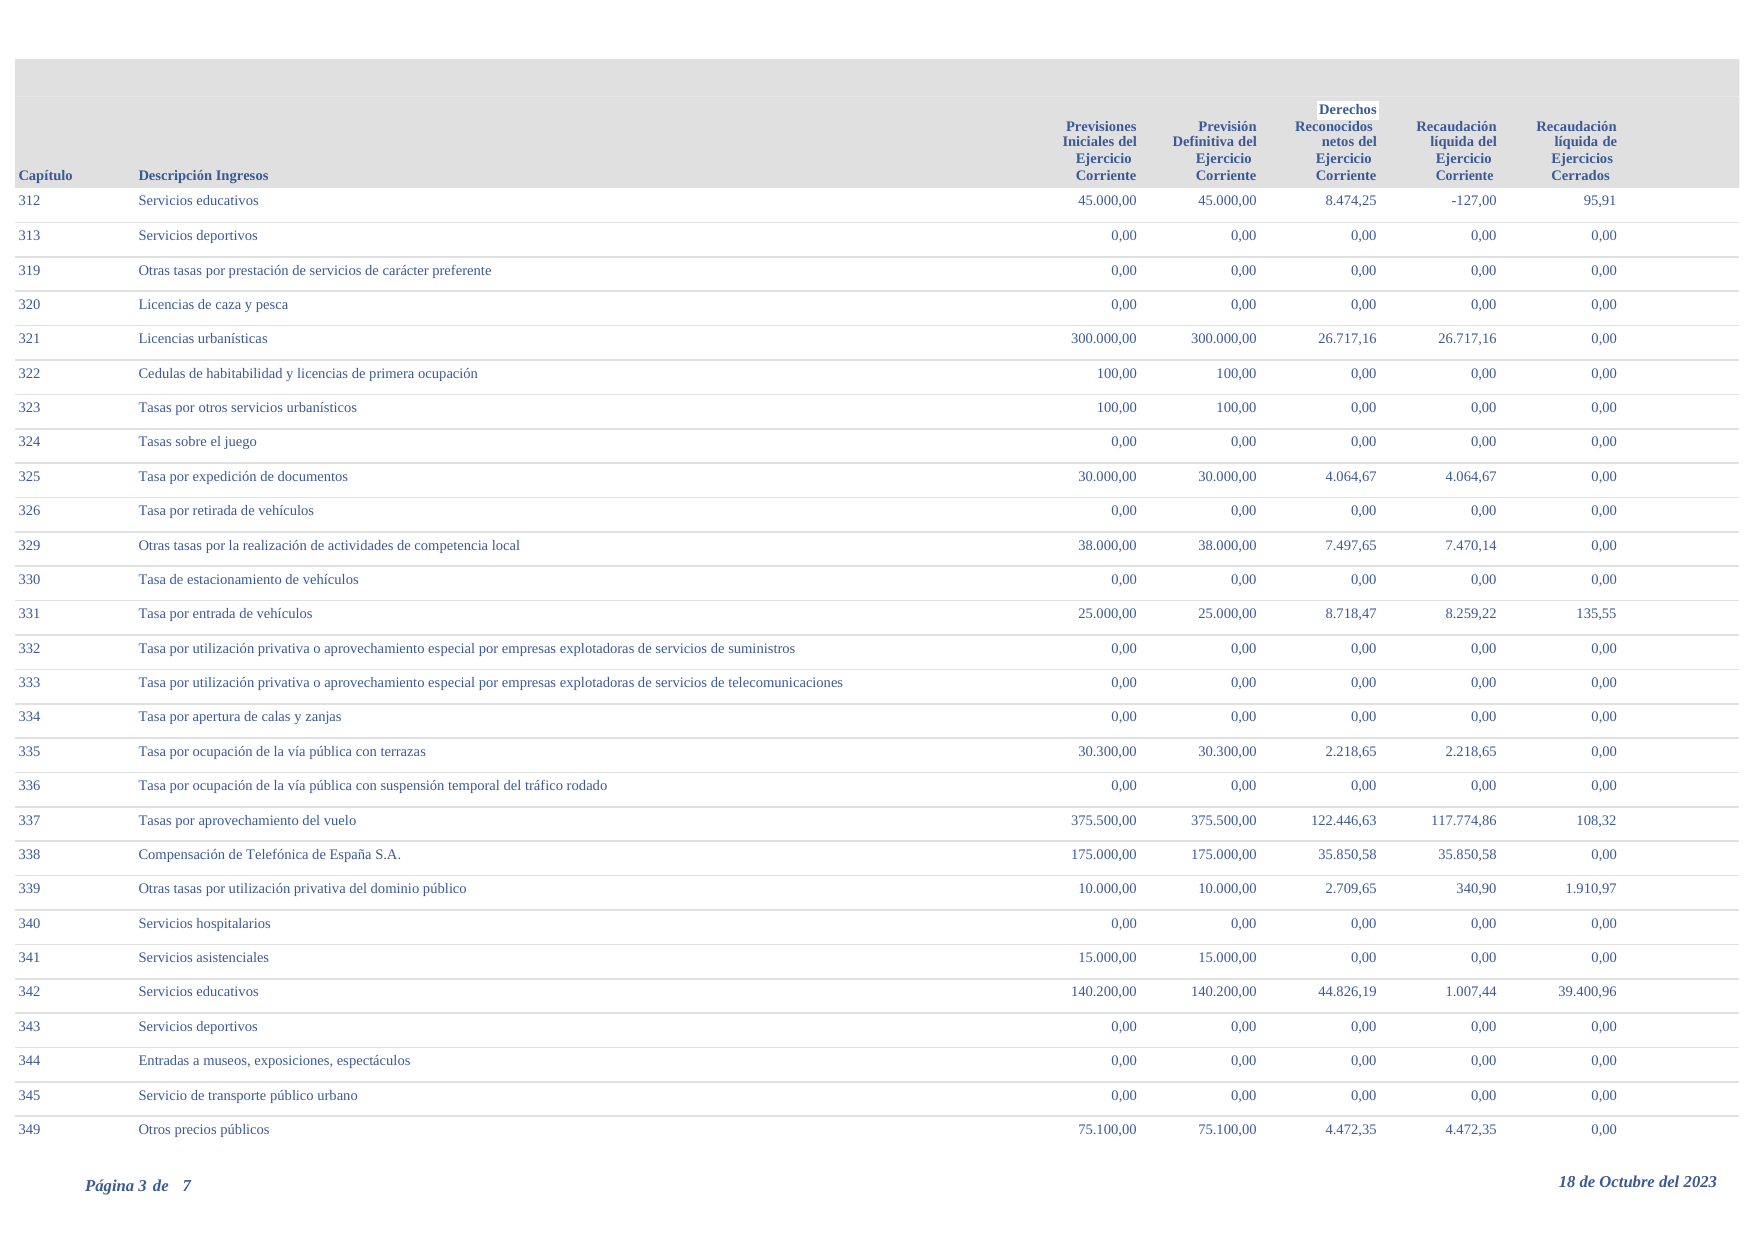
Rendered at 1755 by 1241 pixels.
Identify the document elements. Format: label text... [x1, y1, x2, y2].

table_cell 108,32 [1516, 808, 1739, 840]
table_cell 100,00 [1155, 361, 1276, 393]
table_cell Tasa por retirada de vehículos [105, 498, 953, 531]
table_cell 100,00 [953, 395, 1154, 428]
table_cell 0,00 [1516, 1014, 1739, 1047]
table_cell 100,00 [1155, 395, 1276, 428]
table_cell 345 [15, 1083, 105, 1115]
table_cell 335 [15, 739, 105, 772]
table_cell 0,00 [1396, 945, 1516, 978]
table_cell 0,00 [1276, 1083, 1396, 1115]
table_cell Servicios deportivos [105, 1014, 953, 1047]
table_cell 0,00 [1516, 842, 1739, 875]
table_cell Servicio de transporte público urbano [105, 1083, 953, 1115]
table_cell 0,00 [1155, 292, 1276, 325]
table_cell 45.000,00 [953, 188, 1154, 222]
table_cell 75.100,00 [953, 1117, 1154, 1146]
table_cell 0,00 [1396, 773, 1516, 806]
table_cell 0,00 [1396, 911, 1516, 943]
table_cell 0,00 [1155, 1048, 1276, 1081]
table_cell 331 [15, 601, 105, 634]
table_cell 35.850,58 [1276, 842, 1396, 875]
table_cell 30.300,00 [953, 739, 1154, 772]
table_cell 300.000,00 [953, 326, 1154, 359]
table_cell 0,00 [1276, 911, 1396, 943]
table_cell 334 [15, 705, 105, 737]
table_cell 339 [15, 876, 105, 909]
table_cell 338 [15, 842, 105, 875]
table_cell 0,00 [1396, 636, 1516, 668]
table_cell 1.007,44 [1396, 980, 1516, 1012]
table_cell 39.400,96 [1516, 980, 1739, 1012]
table_cell 35.850,58 [1396, 842, 1516, 875]
table_cell 0,00 [1276, 292, 1396, 325]
table_cell Servicios asistenciales [105, 945, 953, 978]
table_cell 30.000,00 [1155, 464, 1276, 497]
table_cell 0,00 [1276, 223, 1396, 256]
table_cell 30.300,00 [1155, 739, 1276, 772]
table_cell 0,00 [1155, 773, 1276, 806]
table_cell 8.474,25 [1276, 188, 1396, 222]
table_cell 4.472,35 [1396, 1117, 1516, 1146]
table_cell 0,00 [1155, 223, 1276, 256]
table_cell 0,00 [953, 636, 1154, 668]
table_cell 349 [15, 1117, 105, 1146]
table_cell 25.000,00 [1155, 601, 1276, 634]
table_cell Tasa por apertura de calas y zanjas [105, 705, 953, 737]
table_cell 26.717,16 [1396, 326, 1516, 359]
table_cell 336 [15, 773, 105, 806]
table_cell 340 [15, 911, 105, 943]
table_cell 0,00 [1516, 705, 1739, 737]
table_cell Tasas por otros servicios urbanísticos [105, 395, 953, 428]
table_cell 0,00 [1516, 1083, 1739, 1115]
table_cell 332 [15, 636, 105, 668]
table_cell 0,00 [1396, 567, 1516, 600]
table_cell 325 [15, 464, 105, 497]
table_cell 0,00 [1396, 361, 1516, 393]
table_cell 0,00 [1516, 498, 1739, 531]
table_cell Tasa por ocupación de la vía pública con terrazas [105, 739, 953, 772]
table_cell Licencias urbanísticas [105, 326, 953, 359]
table_cell 321 [15, 326, 105, 359]
table_cell 0,00 [1396, 395, 1516, 428]
table_cell 0,00 [1155, 498, 1276, 531]
table_cell 344 [15, 1048, 105, 1081]
table_cell 25.000,00 [953, 601, 1154, 634]
table_cell 0,00 [1276, 498, 1396, 531]
table_cell 0,00 [1396, 1083, 1516, 1115]
table_cell 330 [15, 567, 105, 600]
table_cell 0,00 [1155, 1083, 1276, 1115]
table_cell 0,00 [1155, 705, 1276, 737]
table_cell 0,00 [1155, 636, 1276, 668]
table_cell 0,00 [1276, 1014, 1396, 1047]
table_cell 0,00 [1516, 1117, 1739, 1146]
table_cell 8.718,47 [1276, 601, 1396, 634]
table_cell 2.218,65 [1276, 739, 1396, 772]
table_cell 0,00 [1516, 670, 1739, 703]
table_cell 0,00 [1276, 395, 1396, 428]
table_cell 0,00 [1276, 705, 1396, 737]
table_cell 117.774,86 [1396, 808, 1516, 840]
table_cell 0,00 [953, 705, 1154, 737]
table_cell 38.000,00 [953, 533, 1154, 565]
table_cell 0,00 [1155, 1014, 1276, 1047]
table_cell 0,00 [1276, 945, 1396, 978]
table_cell 340,90 [1396, 876, 1516, 909]
table_cell 15.000,00 [1155, 945, 1276, 978]
table_cell 2.709,65 [1276, 876, 1396, 909]
table_cell 319 [15, 258, 105, 290]
table_cell 0,00 [953, 498, 1154, 531]
table_cell 0,00 [1516, 636, 1739, 668]
table_cell 326 [15, 498, 105, 531]
table_cell 0,00 [1276, 430, 1396, 462]
table_cell 95,91 [1516, 188, 1739, 222]
table_cell 0,00 [1396, 258, 1516, 290]
table_cell 140.200,00 [953, 980, 1154, 1012]
table_cell 0,00 [953, 911, 1154, 943]
table_cell 0,00 [1516, 292, 1739, 325]
table_cell Servicios educativos [105, 980, 953, 1012]
table_cell 329 [15, 533, 105, 565]
table_cell 322 [15, 361, 105, 393]
table_cell 0,00 [1276, 567, 1396, 600]
table_cell 0,00 [1276, 1048, 1396, 1081]
table_cell 0,00 [1155, 430, 1276, 462]
table_cell 45.000,00 [1155, 188, 1276, 222]
table_cell 0,00 [953, 1014, 1154, 1047]
table_cell 337 [15, 808, 105, 840]
table_cell 0,00 [1516, 911, 1739, 943]
table_cell 0,00 [1516, 567, 1739, 600]
table_cell Tasa por expedición de documentos [105, 464, 953, 497]
table_cell Licencias de caza y pesca [105, 292, 953, 325]
table_cell Servicios deportivos [105, 223, 953, 256]
table_cell Tasa por ocupación de la vía pública con suspensión temporal del tráfico rodado [105, 773, 953, 806]
table_cell 0,00 [1516, 464, 1739, 497]
table_cell 0,00 [1516, 361, 1739, 393]
table_cell 333 [15, 670, 105, 703]
table_cell 0,00 [953, 773, 1154, 806]
table_cell 44.826,19 [1276, 980, 1396, 1012]
table_cell 0,00 [1396, 705, 1516, 737]
table_cell 175.000,00 [1155, 842, 1276, 875]
table_cell 30.000,00 [953, 464, 1154, 497]
table_cell 0,00 [953, 223, 1154, 256]
table_cell Tasas por aprovechamiento del vuelo [105, 808, 953, 840]
table_cell 375.500,00 [953, 808, 1154, 840]
table_cell 0,00 [1516, 773, 1739, 806]
table_cell 313 [15, 223, 105, 256]
table_cell Tasa por utilización privativa o aprovechamiento especial por empresas explotadoras de servicios de suministros [105, 636, 953, 668]
table_cell 0,00 [1276, 636, 1396, 668]
table_cell 0,00 [1516, 739, 1739, 772]
table_cell 26.717,16 [1276, 326, 1396, 359]
table_cell 0,00 [1396, 1014, 1516, 1047]
table_cell 2.218,65 [1396, 739, 1516, 772]
table_cell 4.064,67 [1396, 464, 1516, 497]
table_cell 0,00 [1276, 258, 1396, 290]
table_cell 375.500,00 [1155, 808, 1276, 840]
table_cell 15.000,00 [953, 945, 1154, 978]
table_cell Otros precios públicos [105, 1117, 953, 1146]
table_cell Tasa de estacionamiento de vehículos [105, 567, 953, 600]
table_cell 323 [15, 395, 105, 428]
table_cell 135,55 [1516, 601, 1739, 634]
table_cell Tasa por utilización privativa o aprovechamiento especial por empresas explotadoras de servicios de telecomunicaciones [105, 670, 953, 703]
table_cell 0,00 [1155, 670, 1276, 703]
table_cell 0,00 [1396, 223, 1516, 256]
table_cell 300.000,00 [1155, 326, 1276, 359]
table_cell 0,00 [1396, 1048, 1516, 1081]
table_cell 122.446,63 [1276, 808, 1396, 840]
table_cell 0,00 [953, 258, 1154, 290]
table_cell 0,00 [1276, 670, 1396, 703]
table_cell Servicios hospitalarios [105, 911, 953, 943]
table_cell 324 [15, 430, 105, 462]
table_cell 0,00 [1396, 670, 1516, 703]
table_cell 0,00 [1155, 567, 1276, 600]
table_cell 0,00 [953, 567, 1154, 600]
table_cell 0,00 [1516, 430, 1739, 462]
table_cell 343 [15, 1014, 105, 1047]
table_cell Tasas sobre el juego [105, 430, 953, 462]
table_cell 0,00 [1155, 258, 1276, 290]
table_cell 0,00 [1276, 361, 1396, 393]
table_cell 0,00 [1516, 1048, 1739, 1081]
table_cell 0,00 [1396, 292, 1516, 325]
table_cell 0,00 [1516, 223, 1739, 256]
table_cell 341 [15, 945, 105, 978]
table_cell 0,00 [1516, 326, 1739, 359]
table_cell 7.470,14 [1396, 533, 1516, 565]
table_cell 0,00 [1276, 773, 1396, 806]
table_cell 0,00 [1516, 945, 1739, 978]
table_cell Compensación de Telefónica de España S.A. [105, 842, 953, 875]
table_cell Otras tasas por prestación de servicios de carácter preferente [105, 258, 953, 290]
table_cell Otras tasas por utilización privativa del dominio público [105, 876, 953, 909]
table_cell 312 [15, 188, 105, 222]
table_cell Cedulas de habitabilidad y licencias de primera ocupación [105, 361, 953, 393]
table_cell 38.000,00 [1155, 533, 1276, 565]
table_cell 10.000,00 [1155, 876, 1276, 909]
table_cell 0,00 [1155, 911, 1276, 943]
table_cell 320 [15, 292, 105, 325]
table_cell 0,00 [1516, 258, 1739, 290]
table_cell 0,00 [1516, 395, 1739, 428]
table_cell 0,00 [953, 1083, 1154, 1115]
table_cell Entradas a museos, exposiciones, espectáculos [105, 1048, 953, 1081]
table_cell 8.259,22 [1396, 601, 1516, 634]
table_cell 0,00 [1396, 430, 1516, 462]
table_cell 140.200,00 [1155, 980, 1276, 1012]
table_cell -127,00 [1396, 188, 1516, 222]
table_cell 0,00 [953, 1048, 1154, 1081]
table_cell 75.100,00 [1155, 1117, 1276, 1146]
table_cell 1.910,97 [1516, 876, 1739, 909]
table_cell 4.472,35 [1276, 1117, 1396, 1146]
table_cell 100,00 [953, 361, 1154, 393]
table_cell 175.000,00 [953, 842, 1154, 875]
table_cell Tasa por entrada de vehículos [105, 601, 953, 634]
table_cell 10.000,00 [953, 876, 1154, 909]
table_cell 0,00 [953, 430, 1154, 462]
table_cell 4.064,67 [1276, 464, 1396, 497]
table_cell Otras tasas por la realización de actividades de competencia local [105, 533, 953, 565]
table_cell 0,00 [1516, 533, 1739, 565]
table_cell 0,00 [953, 670, 1154, 703]
table_cell Servicios educativos [105, 188, 953, 222]
table_cell 0,00 [953, 292, 1154, 325]
table_cell 0,00 [1396, 498, 1516, 531]
table_cell 342 [15, 980, 105, 1012]
table_cell 7.497,65 [1276, 533, 1396, 565]
